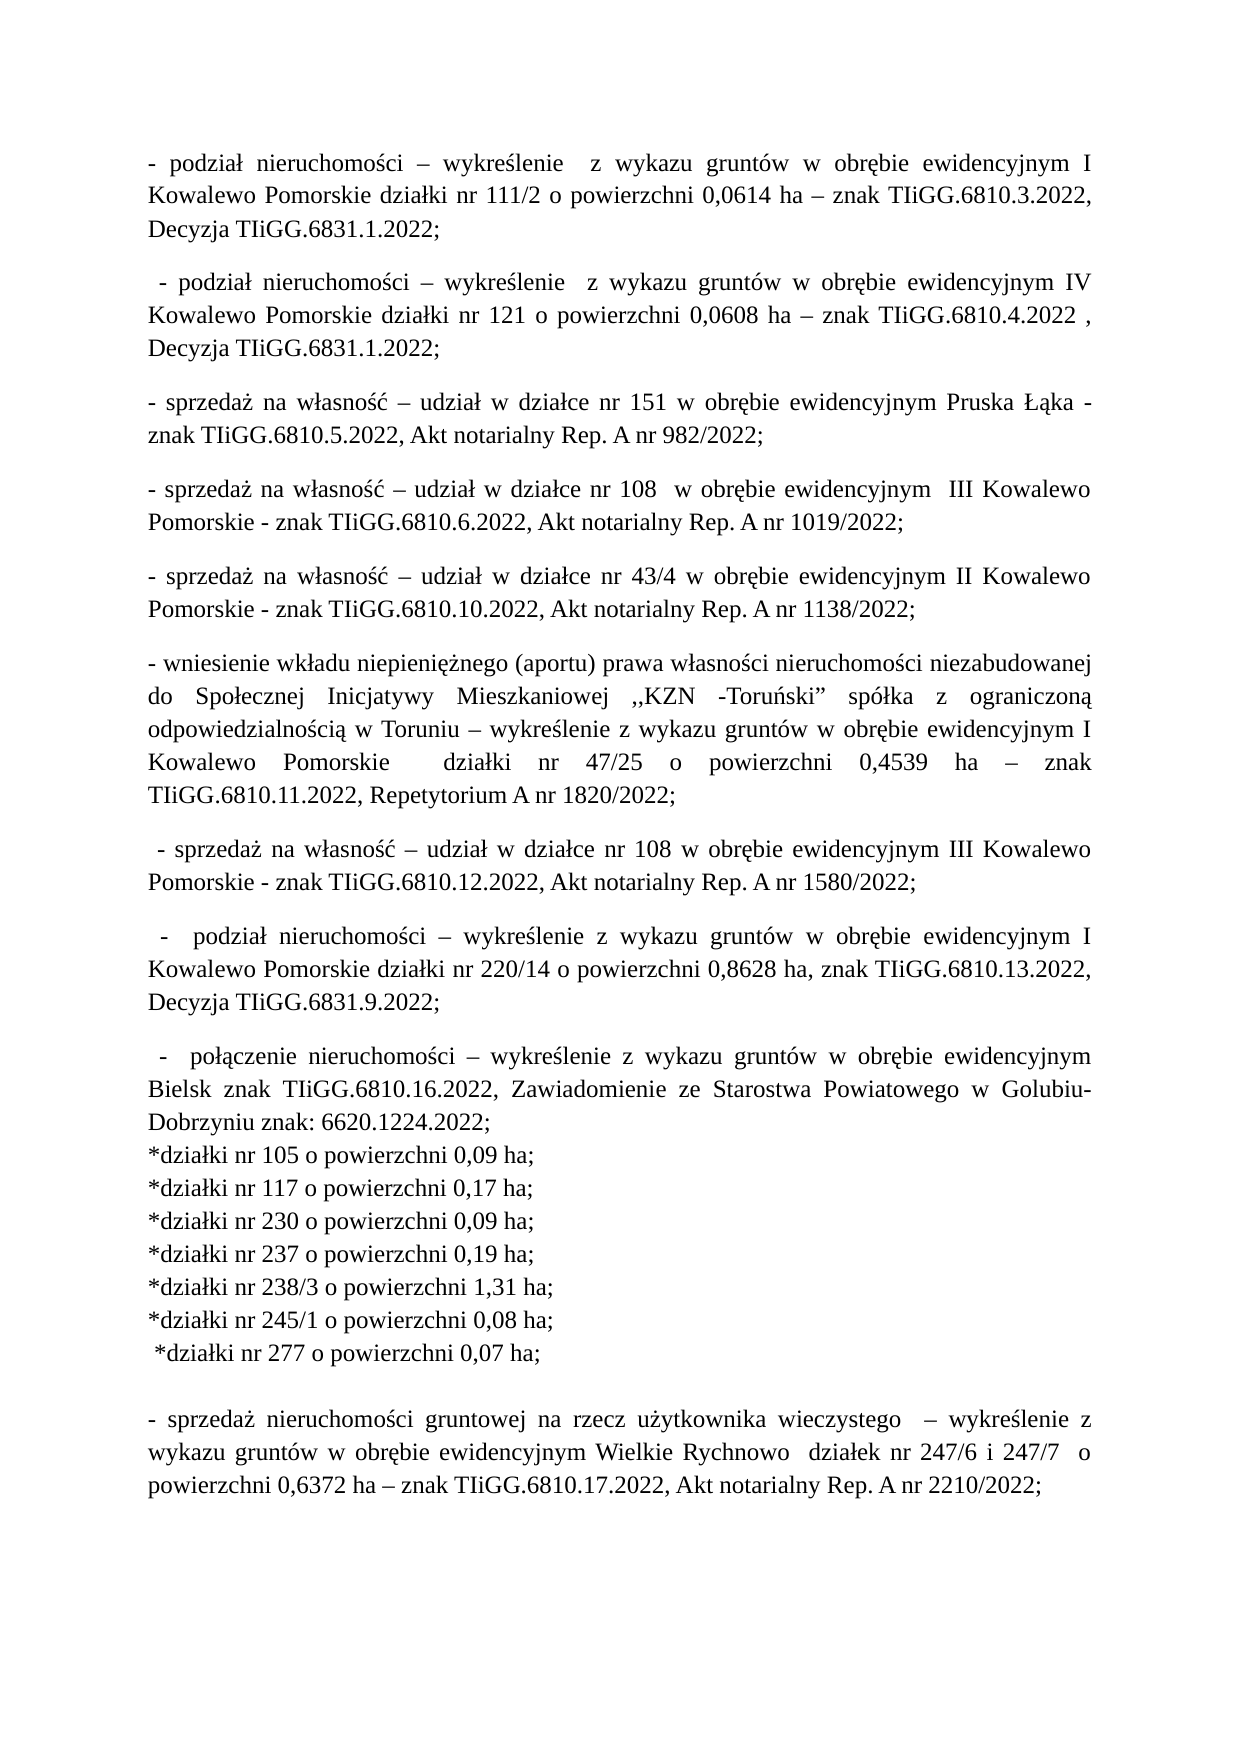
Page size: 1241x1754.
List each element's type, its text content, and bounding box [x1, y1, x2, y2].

text - sprzedaż na własność – udział w działce nr 43/4 w obrębie ewidencyjnym II Kowalewo Pomorskie - znak TIiGG.6810.10.2022, Akt notarialny Rep. A nr 1138/2022; [148, 561, 1093, 623]
text *działki nr 105 o powierzchni 0,09 ha; *działki nr 117 o powierzchni 0,17 ha; [148, 1140, 1093, 1202]
text - sprzedaż nieruchomości gruntowej na rzecz użytkownika wieczystego – wykreślenie z wykazu gruntów w obrębie ewidencyjnym Wielkie Rychnowo działek nr 247/6 i 247/7 o powierzchni 0,6372 ha – znak TIiGG.6810.17.2022, Akt notarialny Rep. A nr 2210/2022; [148, 1404, 1093, 1499]
text - podział nieruchomości – wykreślenie z wykazu gruntów w obrębie ewidencyjnym IV Kowalewo Pomorskie działki nr 121 o powierzchni 0,0608 ha – znak TIiGG.6810.4.2022 , Decyzja TIiGG.6831.1.2022; [148, 267, 1093, 362]
text - podział nieruchomości – wykreślenie z wykazu gruntów w obrębie ewidencyjnym I Kowalewo Pomorskie działki nr 220/14 o powierzchni 0,8628 ha, znak TIiGG.6810.13.2022, Decyzja TIiGG.6831.9.2022; [148, 921, 1093, 1016]
text - sprzedaż na własność – udział w działce nr 108 w obrębie ewidencyjnym III Kowalewo Pomorskie - znak TIiGG.6810.12.2022, Akt notarialny Rep. A nr 1580/2022; [148, 834, 1093, 896]
text - sprzedaż na własność – udział w działce nr 108 w obrębie ewidencyjnym III Kowalewo Pomorskie - znak TIiGG.6810.6.2022, Akt notarialny Rep. A nr 1019/2022; [148, 474, 1093, 536]
text *działki nr 277 o powierzchni 0,07 ha; [148, 1338, 1093, 1367]
text *działki nr 230 o powierzchni 0,09 ha; [148, 1206, 1093, 1234]
text - połączenie nieruchomości – wykreślenie z wykazu gruntów w obrębie ewidencyjnym Bielsk znak TIiGG.6810.16.2022, Zawiadomienie ze Starostwa Powiatowego w Golubiu-Dobrzyniu znak: 6620.1224.2022; [148, 1041, 1093, 1136]
text *działki nr 238/3 o powierzchni 1,31 ha; [148, 1272, 1093, 1301]
text - podział nieruchomości – wykreślenie z wykazu gruntów w obrębie ewidencyjnym I Kowalewo Pomorskie działki nr 111/2 o powierzchni 0,0614 ha – znak TIiGG.6810.3.2022, Decyzja TIiGG.6831.1.2022; [148, 148, 1093, 242]
text *działki nr 237 o powierzchni 0,19 ha; [148, 1239, 1093, 1268]
text - sprzedaż na własność – udział w działce nr 151 w obrębie ewidencyjnym Pruska Łąka - znak TIiGG.6810.5.2022, Akt notarialny Rep. A nr 982/2022; [148, 387, 1093, 449]
text - wniesienie wkładu niepieniężnego (aportu) prawa własności nieruchomości niezabudowanej do Społecznej Inicjatywy Mieszkaniowej ,,KZN -Toruński” spółka z ograniczoną odpowiedzialnością w Toruniu – wykreślenie z wykazu gruntów w obrębie ewidencyjnym I Kowalewo Pomorskie działki nr 47/25 o powierzchni 0,4539 ha – znak TIiGG.6810.11.2022, Repetytorium A nr 1820/2022; [148, 648, 1093, 809]
text *działki nr 245/1 o powierzchni 0,08 ha; [148, 1305, 1093, 1334]
